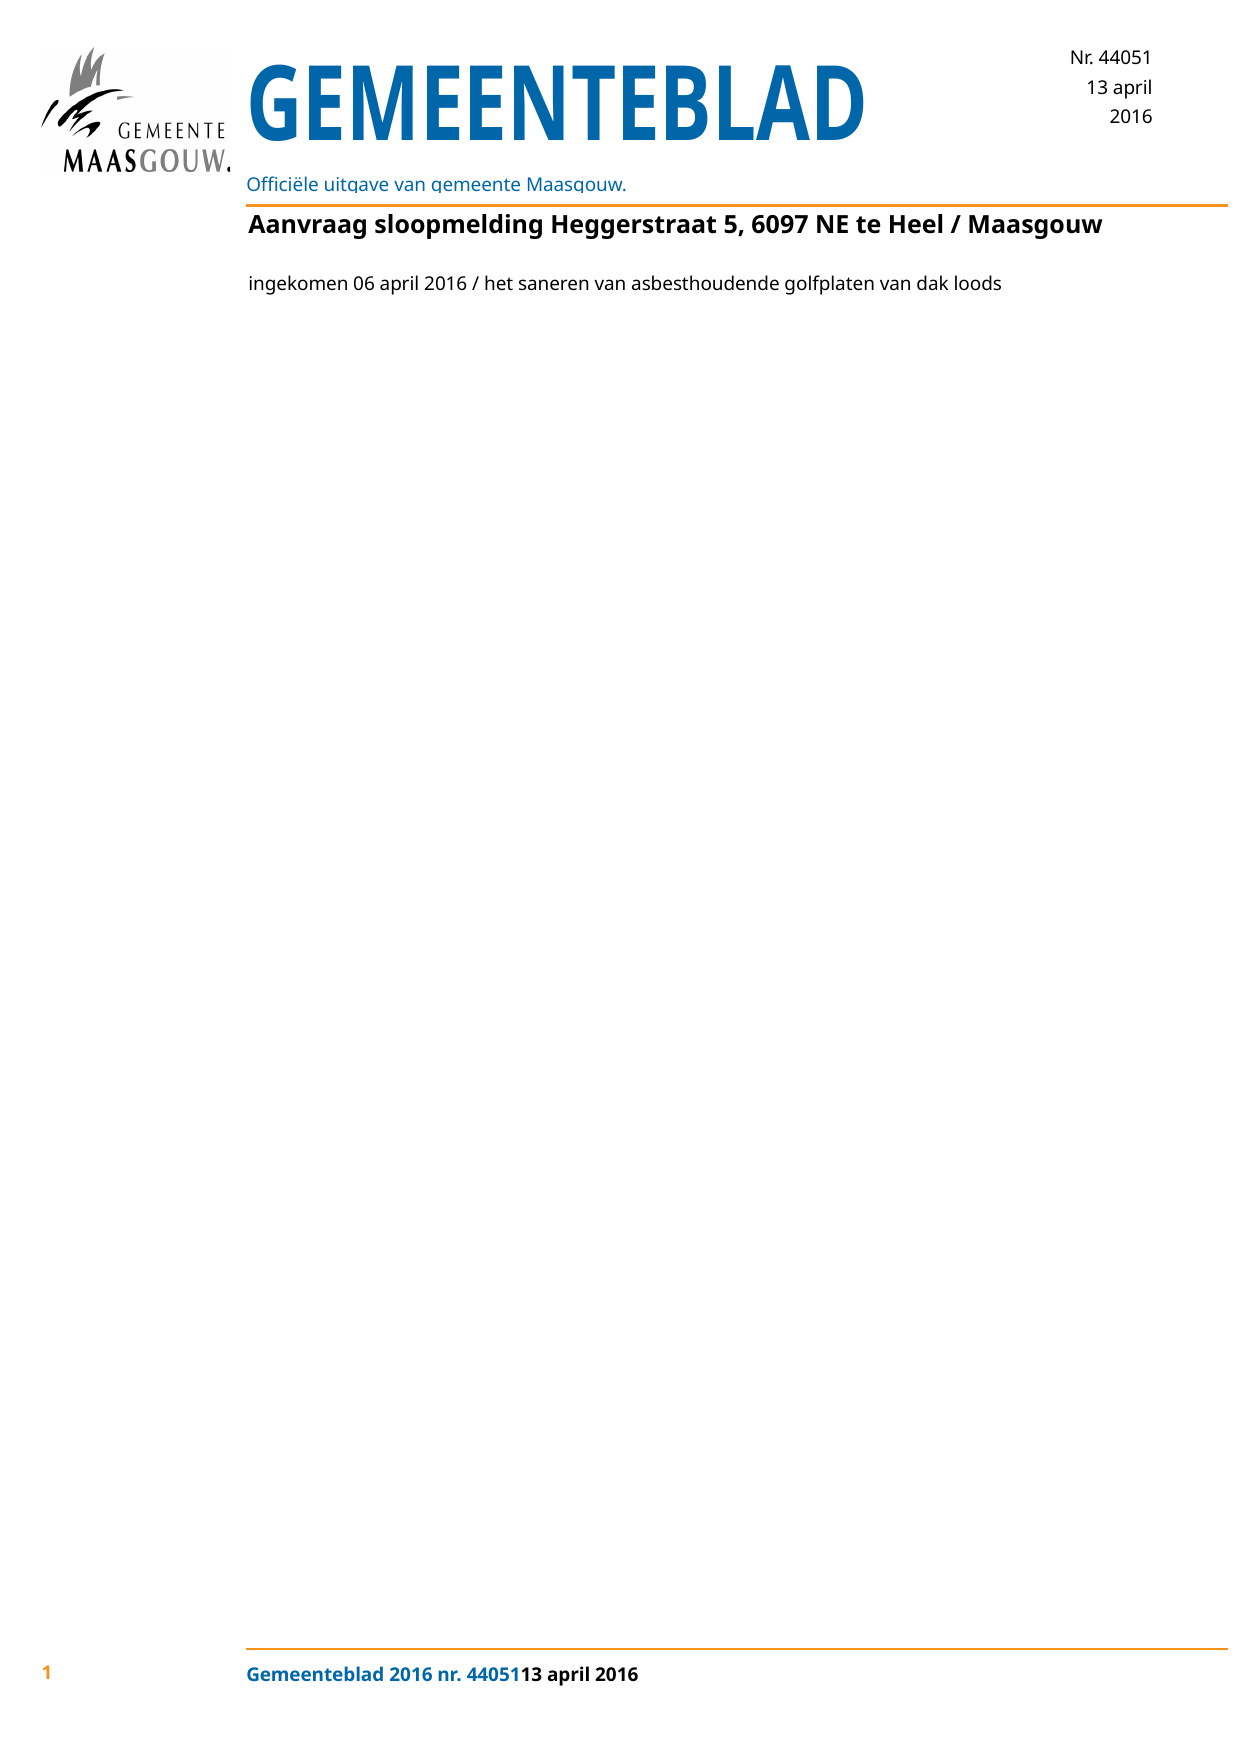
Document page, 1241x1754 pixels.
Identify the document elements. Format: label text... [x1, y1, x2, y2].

text ingekomen 06 april 2016 / het saneren van asbesthoudende golfplaten van dak loods [248, 270, 1152, 296]
text Aanvraag sloopmelding Heggerstraat 5, 6097 NE te Heel / Maasgouw [248, 207, 1152, 241]
picture [41, 47, 231, 172]
